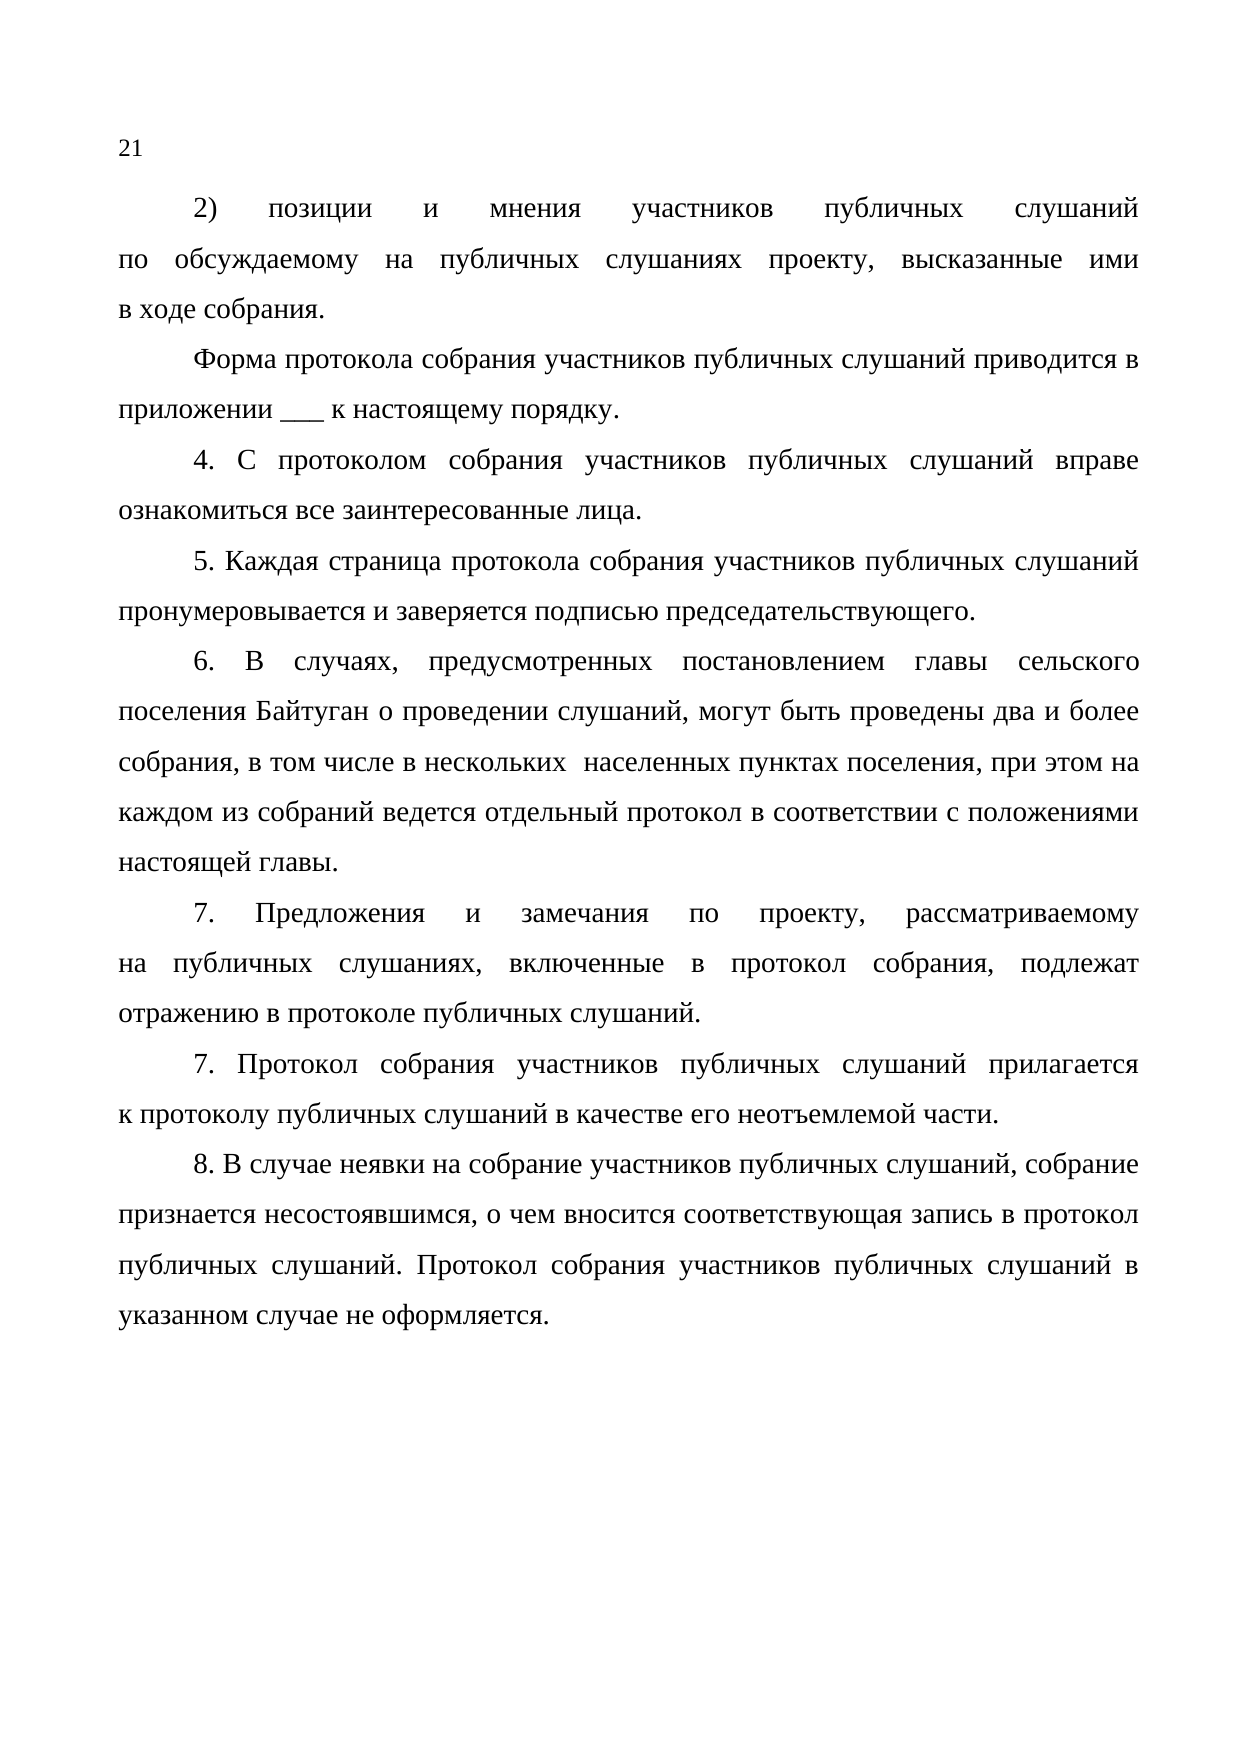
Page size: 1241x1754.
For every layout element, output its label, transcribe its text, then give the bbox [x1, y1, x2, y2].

text 8. В случае неявки на собрание участников публичных слушаний, собрание признается несостоявшимся, о чем вносится соответствующая запись в протокол публичных слушаний. Протокол собрания участников публичных слушаний в указанном случае не оформляется. [118, 1146, 1140, 1331]
text 6. В случаях, предусмотренных постановлением главы сельского поселения Байтуган о проведении слушаний, могут быть проведены два и более собрания, в том числе в нескольких населенных пунктах поселения, при этом на каждом из собраний ведется отдельный протокол в соответствии с положениями настоящей главы. [118, 643, 1140, 878]
text 7. Протокол собрания участников публичных слушаний прилагается к протоколу публичных слушаний в качестве его неотъемлемой части. [118, 1046, 1140, 1129]
text 4. С протоколом собрания участников публичных слушаний вправе ознакомиться все заинтересованные лица. [118, 442, 1140, 526]
text 5. Каждая страница протокола собрания участников публичных слушаний пронумеровывается и заверяется подписью председательствующего. [118, 543, 1140, 626]
text 7. Предложения и замечания по проекту, рассматриваемому на публичных слушаниях, включенные в протокол собрания, подлежат отражению в протоколе публичных слушаний. [118, 895, 1140, 1029]
text Форма протокола собрания участников публичных слушаний приводится в приложении ___ к настоящему порядку. [118, 341, 1140, 425]
text 2) позиции и мнения участников публичных слушаний по обсуждаемому на публичных слушаниях проекту, высказанные ими в ходе собрания. [118, 190, 1140, 324]
